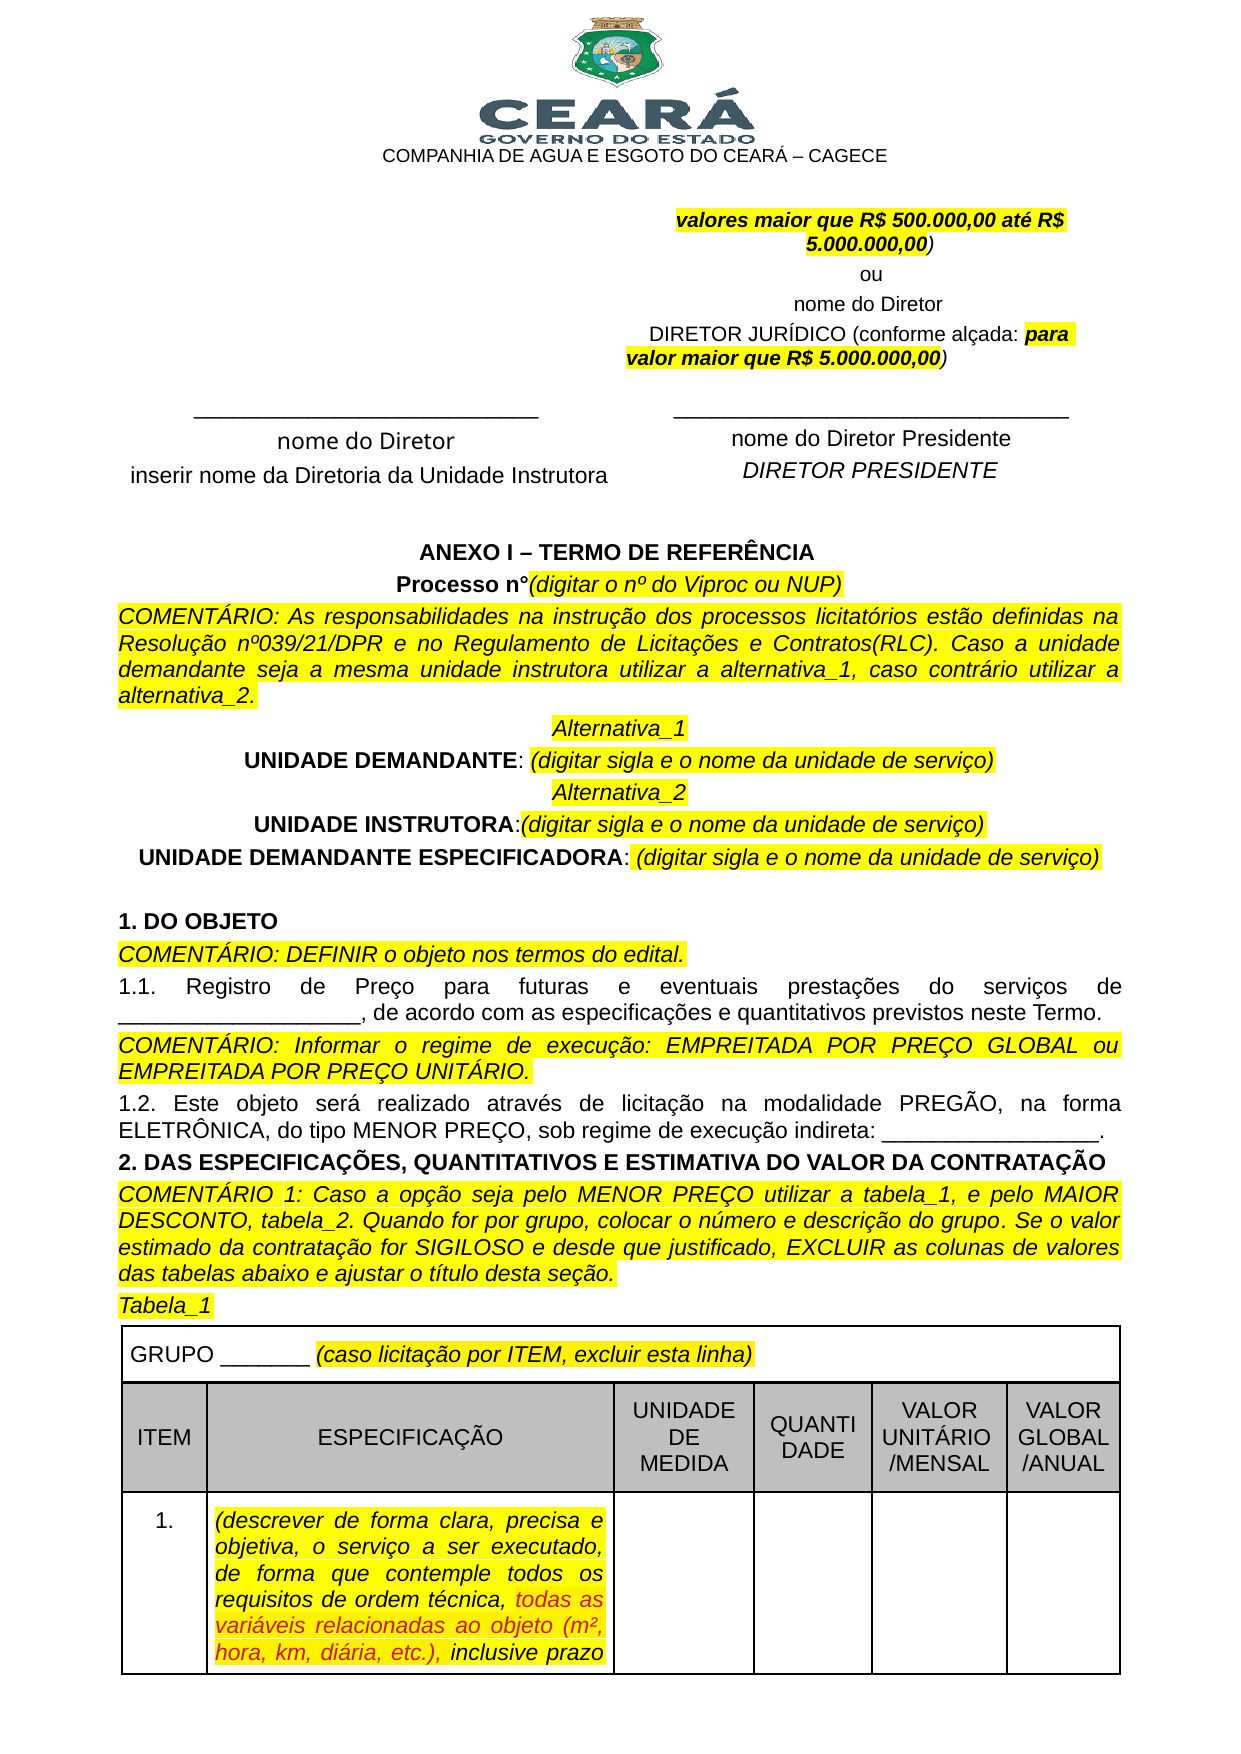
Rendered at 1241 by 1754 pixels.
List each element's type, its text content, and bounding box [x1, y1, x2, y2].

text 1. DO OBJETO [118, 908, 1122, 935]
table_cell QUANTIDADE [755, 1384, 871, 1491]
table_cell valores maior que R$ 500.000,00 até R$ 5.000.000,00) ou nome do Diretor DIRETOR JURÍDICO (conforme alçada: para valor maior que R$ 5.000.000,00) [620, 196, 1122, 381]
table_cell [118, 196, 620, 381]
text 2. DAS ESPECIFICAÇÕES, QUANTITATIVOS E ESTIMATIVA DO VALOR DA CONTRATAÇÃO [118, 1149, 1122, 1175]
text ANEXO I – TERMO DE REFERÊNCIA [118, 539, 1122, 565]
table_cell UNIDADE DE MEDIDA [615, 1384, 753, 1491]
text COMENTÁRIO: As responsabilidades na instrução dos processos licitatórios estão definidas na Resolução nº039/21/DPR e no Regulamento de Licitações e Contratos(RLC). Caso a unidade demandante seja a mesma unidade instrutora utilizar a alternativa_1, caso contrário utilizar a alternativa_2. [118, 603, 1122, 709]
table_cell (descrever de forma clara, precisa e objetiva, o serviço a ser executado, de forma que contemple todos os requisitos de ordem técnica, todas as variáveis relacionadas ao objeto (m², hora, km, diária, etc.), inclusive prazo [208, 1493, 613, 1673]
table_cell [873, 1493, 1006, 1673]
table_header GRUPO _______ (caso licitação por ITEM, excluir esta linha) [123, 1327, 1119, 1381]
text COMENTÁRIO: DEFINIR o objeto nos termos do edital. [118, 941, 1122, 967]
picture [453, 12, 782, 148]
table_cell [1008, 1493, 1119, 1673]
table_cell VALOR UNITÁRIO /MENSAL [873, 1384, 1006, 1491]
table_cell ___________________________ nome do Diretor inserir nome da Diretoria da Unidade Instrutora [118, 381, 620, 500]
text COMENTÁRIO: Informar o regime de execução: EMPREITADA POR PREÇO GLOBAL ou EMPREITADA POR PREÇO UNITÁRIO. [118, 1032, 1122, 1084]
text UNIDADE DEMANDANTE ESPECIFICADORA: (digitar sigla e o nome da unidade de serviço) [118, 844, 1122, 870]
text UNIDADE INSTRUTORA:(digitar sigla e o nome da unidade de serviço) [118, 811, 1122, 838]
table_cell [755, 1493, 871, 1673]
table_cell ITEM [123, 1384, 206, 1491]
table_cell [615, 1493, 753, 1673]
text 1.1. Registro de Preço para futuras e eventuais prestações do serviços de ___________________, de acordo com as especificações e quantitativos previstos neste Termo. [118, 973, 1122, 1026]
text UNIDADE DEMANDANTE: (digitar sigla e o nome da unidade de serviço) [118, 747, 1122, 773]
text Tabela_1 [118, 1292, 1122, 1319]
text Alternativa_1 [118, 714, 1122, 741]
text COMENTÁRIO 1: Caso a opção seja pelo MENOR PREÇO utilizar a tabela_1, e pelo MAIOR DESCONTO, tabela_2. Quando for por grupo, colocar o número e descrição do grupo. Se o valor estimado da contratação for SIGILOSO e desde que justificado, EXCLUIR as colunas de valores das tabelas abaixo e ajustar o título desta seção. [118, 1181, 1122, 1287]
text 1.2. Este objeto será realizado através de licitação na modalidade PREGÃO, na forma ELETRÔNICA, do tipo MENOR PREÇO, sob regime de execução indireta: _________________. [118, 1090, 1122, 1143]
text Alternativa_2 [118, 779, 1122, 806]
text Processo n°(digitar o nº do Viproc ou NUP) [118, 571, 1122, 597]
table_cell VALOR GLOBAL /ANUAL [1008, 1384, 1119, 1491]
table_cell _______________________________ nome do Diretor Presidente DIRETOR PRESIDENTE [620, 381, 1122, 500]
table_cell 1. [123, 1493, 206, 1673]
table_cell ESPECIFICAÇÃO [208, 1384, 613, 1491]
